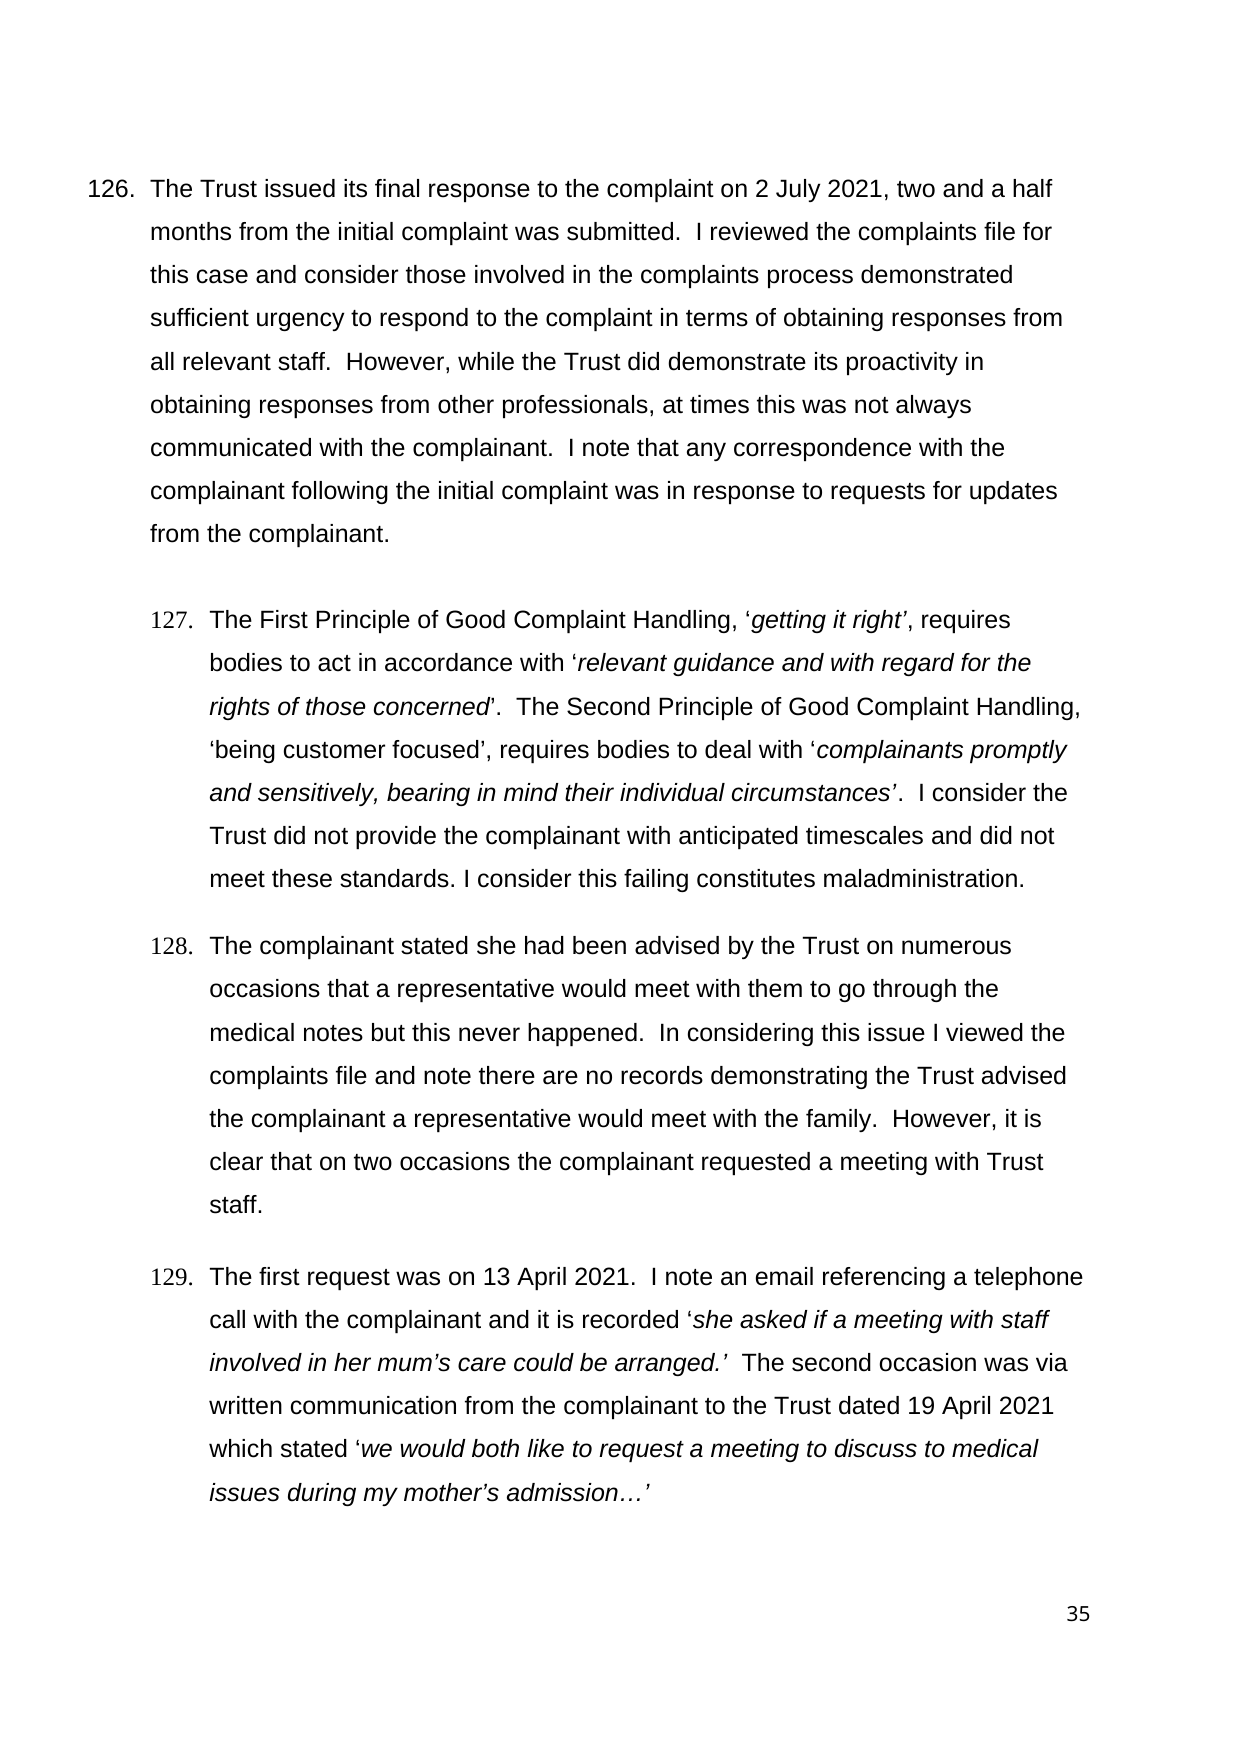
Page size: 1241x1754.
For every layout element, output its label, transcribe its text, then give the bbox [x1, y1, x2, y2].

list The complainant stated she had been advised by the Trust on numerous occasions that a representative would meet with them to go through the medical notes but this never happened. In considering this issue I viewed the complaints file and note there are no records demonstrating the Trust advised the complainant a representative would meet with the family. However, it is clear that on two occasions the complainant requested a meeting with Trust staff. [150, 931, 1090, 1219]
list The First Principle of Good Complaint Handling, ‘getting it right’, requires bodies to act in accordance with ‘relevant guidance and with regard for the rights of those concerned’. The Second Principle of Good Complaint Handling, ‘being customer focused’, requires bodies to deal with ‘complainants promptly and sensitively, bearing in mind their individual circumstances’. I consider the Trust did not provide the complainant with anticipated timescales and did not meet these standards. I consider this failing constitutes maladministration. [150, 605, 1090, 893]
list The first request was on 13 April 2021. I note an email referencing a telephone call with the complainant and it is recorded ‘she asked if a meeting with staff involved in her mum’s care could be arranged.’ The second occasion was via written communication from the complainant to the Trust dated 19 April 2021 which stated ‘we would both like to request a meeting to discuss to medical issues during my mother’s admission…’ [150, 1262, 1090, 1506]
list The Trust issued its final response to the complaint on 2 July 2021, two and a half months from the initial complaint was submitted. I reviewed the complaints file for this case and consider those involved in the complaints process demonstrated sufficient urgency to respond to the complaint in terms of obtaining responses from all relevant staff. However, while the Trust did demonstrate its proactivity in obtaining responses from other professionals, at times this was not always communicated with the complainant. I note that any correspondence with the complainant following the initial complaint was in response to requests for updates from the complainant. [87, 174, 1090, 548]
